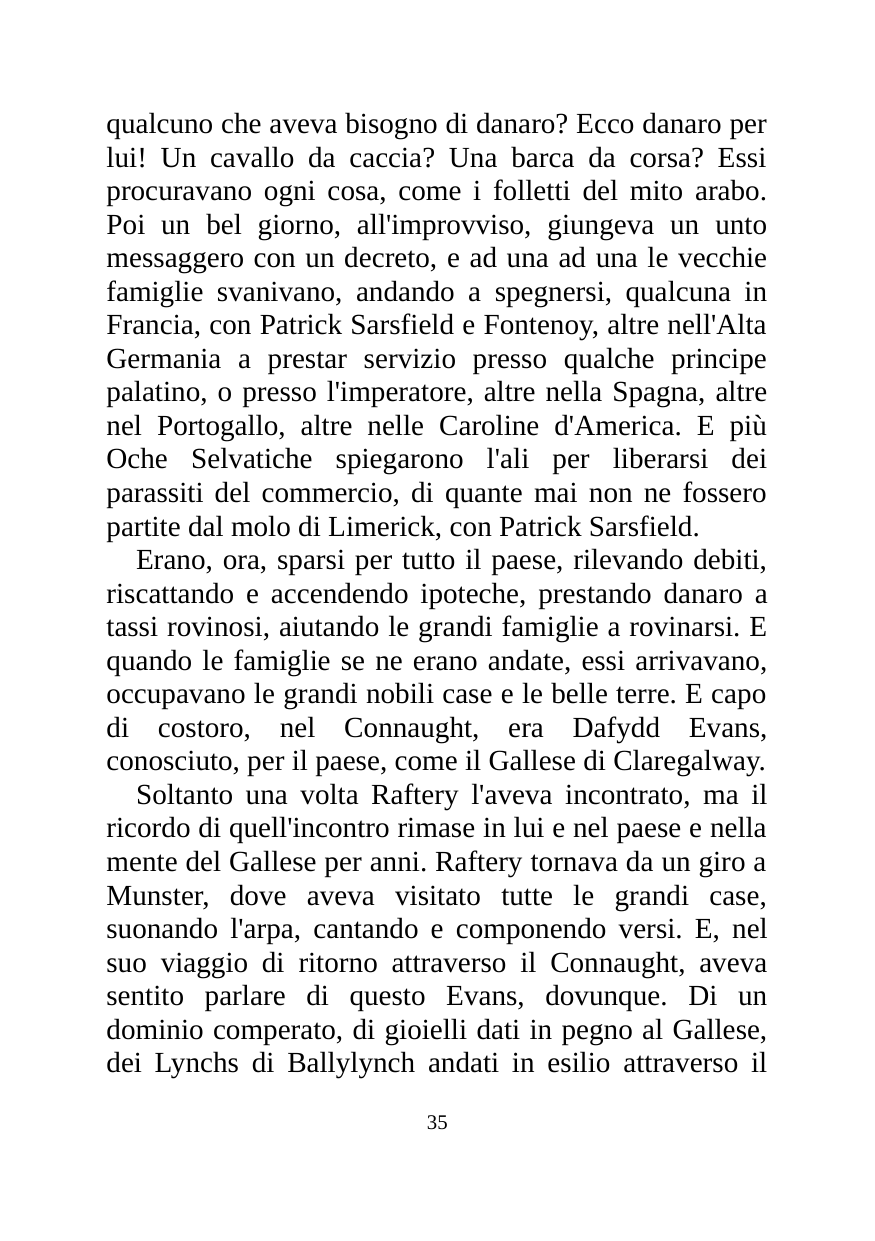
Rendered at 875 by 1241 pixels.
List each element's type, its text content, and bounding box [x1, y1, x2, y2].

text Soltanto una volta Raftery l'aveva incontrato, ma il ricordo di quell'incontro rimase in lui e nel paese e nella mente del Gallese per anni. Raftery tornava da un giro a Munster, dove aveva visitato tutte le grandi case, suonando l'arpa, cantando e componendo versi. E, nel suo viaggio di ritorno attraverso il Connaught, aveva sentito parlare di questo Evans, dovunque. Di un dominio comperato, di gioielli dati in pegno al Gallese, dei Lynchs di Ballylynch andati in esilio attraverso il [106, 777, 768, 1079]
text Erano, ora, sparsi per tutto il paese, rilevando debiti, riscattando e accendendo ipoteche, prestando danaro a tassi rovinosi, aiutando le grandi famiglie a rovinarsi. E quando le famiglie se ne erano andate, essi arrivavano, occupavano le grandi nobili case e le belle terre. E capo di costoro, nel Connaught, era Dafydd Evans, conosciuto, per il paese, come il Gallese di Claregalway. [106, 542, 768, 777]
text qualcuno che aveva bisogno di danaro? Ecco danaro per lui! Un cavallo da caccia? Una barca da corsa? Essi procuravano ogni cosa, come i folletti del mito arabo. Poi un bel giorno, all'improvviso, giungeva un unto messaggero con un decreto, e ad una ad una le vecchie famiglie svanivano, andando a spegnersi, qualcuna in Francia, con Patrick Sarsfield e Fontenoy, altre nell'Alta Germania a prestar servizio presso qualche principe palatino, o presso l'imperatore, altre nella Spagna, altre nel Portogallo, altre nelle Caroline d'America. E più Oche Selvatiche spiegarono l'ali per liberarsi dei parassiti del commercio, di quante mai non ne fossero partite dal molo di Limerick, con Patrick Sarsfield. [106, 106, 768, 542]
